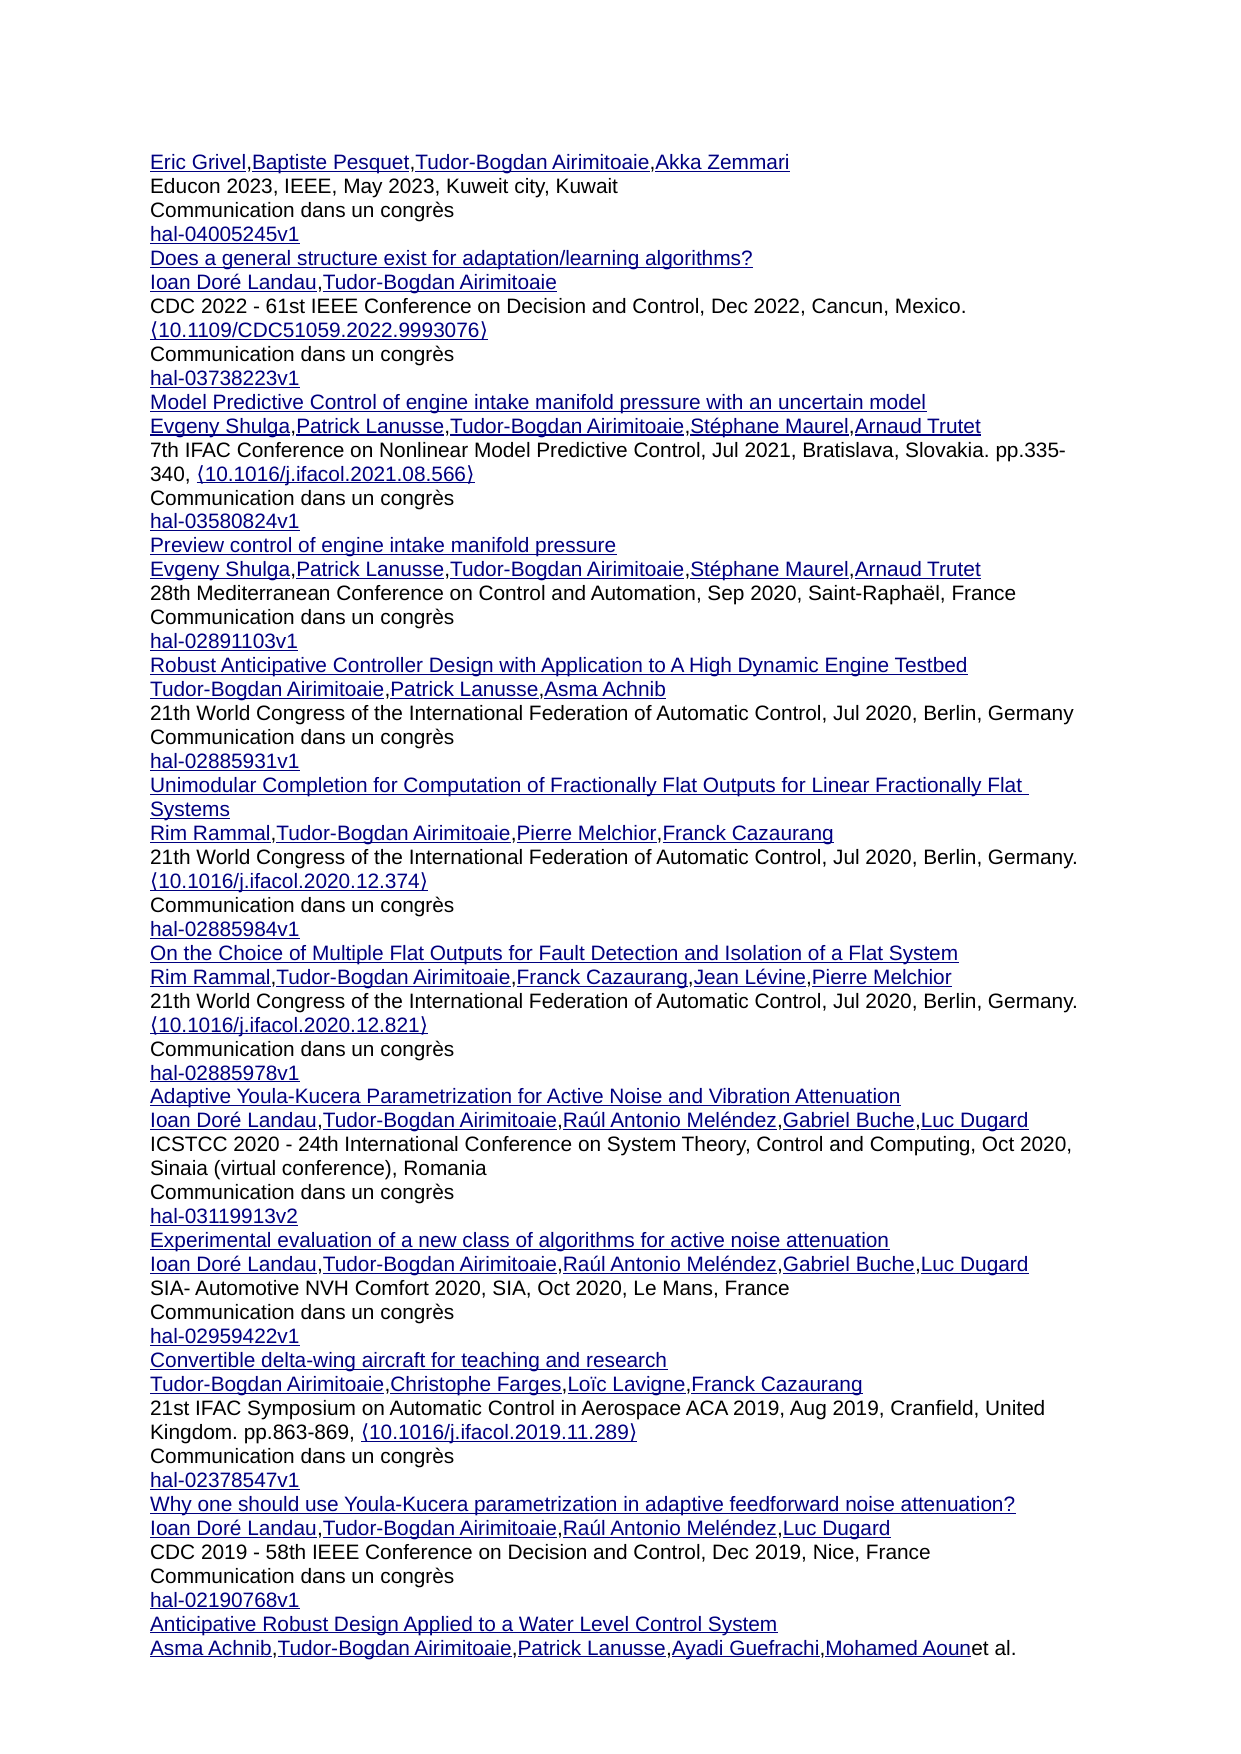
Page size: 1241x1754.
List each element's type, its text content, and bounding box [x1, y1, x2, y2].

table_cell On the Choice of Multiple Flat Outputs for Fault Detection and Isolation of a Flat System Rim Rammal,Tudor-Bogdan Airimitoaie,Franck Cazaurang,Jean Lévine,Pierre Melchior 21th World Congress of the International Federation of Automatic Control, Jul 2020, Berlin, Germany. ⟨10.1016/j.ifacol.2020.12.821⟩ Communication dans un congrès hal-02885978v1 [150, 941, 1090, 1084]
table_cell Does a general structure exist for adaptation/learning algorithms? Ioan Doré Landau,Tudor-Bogdan Airimitoaie CDC 2022 - 61st IEEE Conference on Decision and Control, Dec 2022, Cancun, Mexico. ⟨10.1109/CDC51059.2022.9993076⟩ Communication dans un congrès hal-03738223v1 [150, 246, 1090, 389]
table_cell Adaptive Youla-Kucera Parametrization for Active Noise and Vibration Attenuation Ioan Doré Landau,Tudor-Bogdan Airimitoaie,Raúl Antonio Meléndez,Gabriel Buche,Luc Dugard ICSTCC 2020 - 24th International Conference on System Theory, Control and Computing, Oct 2020, Sinaia (virtual conference), Romania Communication dans un congrès hal-03119913v2 [150, 1084, 1090, 1228]
table_cell Why one should use Youla-Kucera parametrization in adaptive feedforward noise attenuation? Ioan Doré Landau,Tudor-Bogdan Airimitoaie,Raúl Antonio Meléndez,Luc Dugard CDC 2019 - 58th IEEE Conference on Decision and Control, Dec 2019, Nice, France Communication dans un congrès hal-02190768v1 [150, 1492, 1090, 1611]
table_cell Preview control of engine intake manifold pressure Evgeny Shulga,Patrick Lanusse,Tudor-Bogdan Airimitoaie,Stéphane Maurel,Arnaud Trutet 28th Mediterranean Conference on Control and Automation, Sep 2020, Saint-Raphaël, France Communication dans un congrès hal-02891103v1 [150, 533, 1090, 653]
table_cell Model Predictive Control of engine intake manifold pressure with an uncertain model Evgeny Shulga,Patrick Lanusse,Tudor-Bogdan Airimitoaie,Stéphane Maurel,Arnaud Trutet 7th IFAC Conference on Nonlinear Model Predictive Control, Jul 2021, Bratislava, Slovakia. pp.335-340, ⟨10.1016/j.ifacol.2021.08.566⟩ Communication dans un congrès hal-03580824v1 [150, 390, 1090, 533]
table_cell Robust Anticipative Controller Design with Application to A High Dynamic Engine Testbed Tudor-Bogdan Airimitoaie,Patrick Lanusse,Asma Achnib 21th World Congress of the International Federation of Automatic Control, Jul 2020, Berlin, Germany Communication dans un congrès hal-02885931v1 [150, 653, 1090, 773]
table_cell Experimental evaluation of a new class of algorithms for active noise attenuation Ioan Doré Landau,Tudor-Bogdan Airimitoaie,Raúl Antonio Meléndez,Gabriel Buche,Luc Dugard SIA- Automotive NVH Comfort 2020, SIA, Oct 2020, Le Mans, France Communication dans un congrès hal-02959422v1 [150, 1228, 1090, 1348]
table_cell Convertible delta-wing aircraft for teaching and research Tudor-Bogdan Airimitoaie,Christophe Farges,Loïc Lavigne,Franck Cazaurang 21st IFAC Symposium on Automatic Control in Aerospace ACA 2019, Aug 2019, Cranfield, United Kingdom. pp.863-869, ⟨10.1016/j.ifacol.2019.11.289⟩ Communication dans un congrès hal-02378547v1 [150, 1348, 1090, 1492]
table_cell Eric Grivel,Baptiste Pesquet,Tudor-Bogdan Airimitoaie,Akka Zemmari Educon 2023, IEEE, May 2023, Kuweit city, Kuwait Communication dans un congrès hal-04005245v1 [150, 150, 1090, 246]
table_cell Unimodular Completion for Computation of Fractionally Flat Outputs for Linear Fractionally Flat Systems Rim Rammal,Tudor-Bogdan Airimitoaie,Pierre Melchior,Franck Cazaurang 21th World Congress of the International Federation of Automatic Control, Jul 2020, Berlin, Germany. ⟨10.1016/j.ifacol.2020.12.374⟩ Communication dans un congrès hal-02885984v1 [150, 773, 1090, 941]
table_cell Anticipative Robust Design Applied to a Water Level Control System Asma Achnib,Tudor-Bogdan Airimitoaie,Patrick Lanusse,Ayadi Guefrachi,Mohamed Aounet al. [150, 1611, 1090, 1659]
